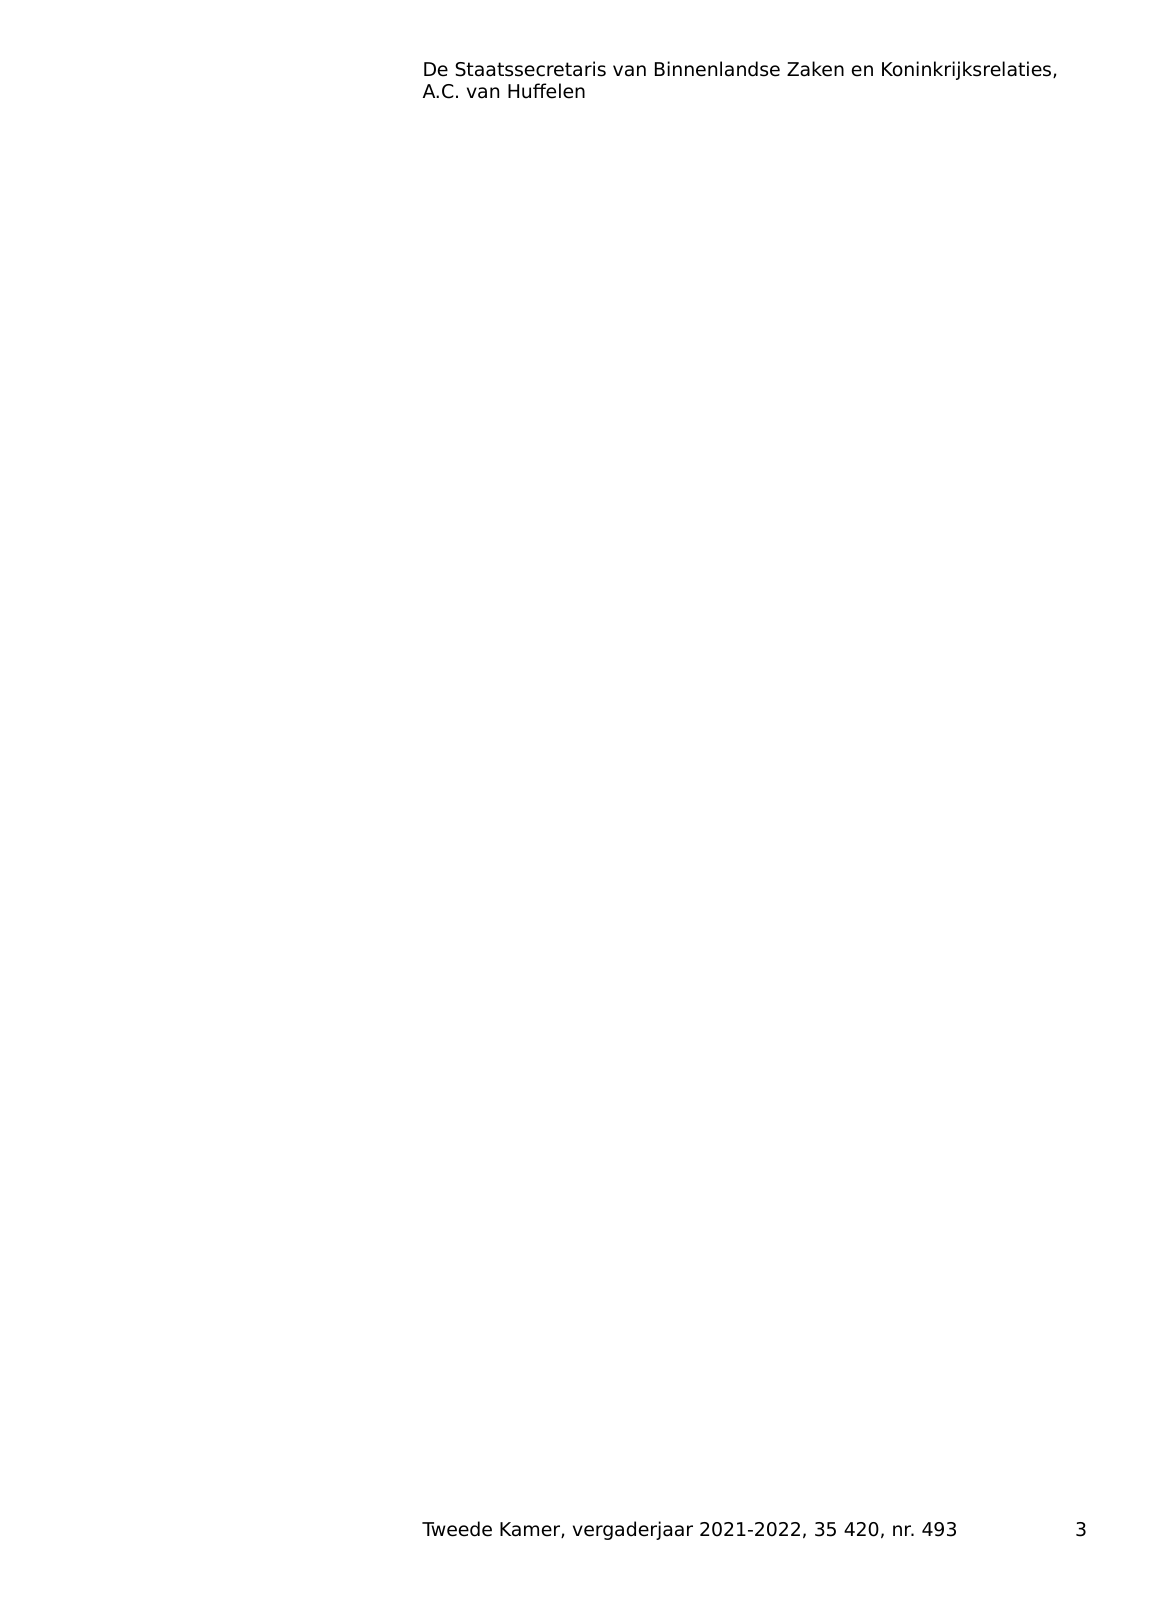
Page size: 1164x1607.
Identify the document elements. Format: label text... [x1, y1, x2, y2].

text De Staatssecretaris van Binnenlandse Zaken en Koninkrijksrelaties, A.C. van Huffelen [422, 59, 1087, 103]
